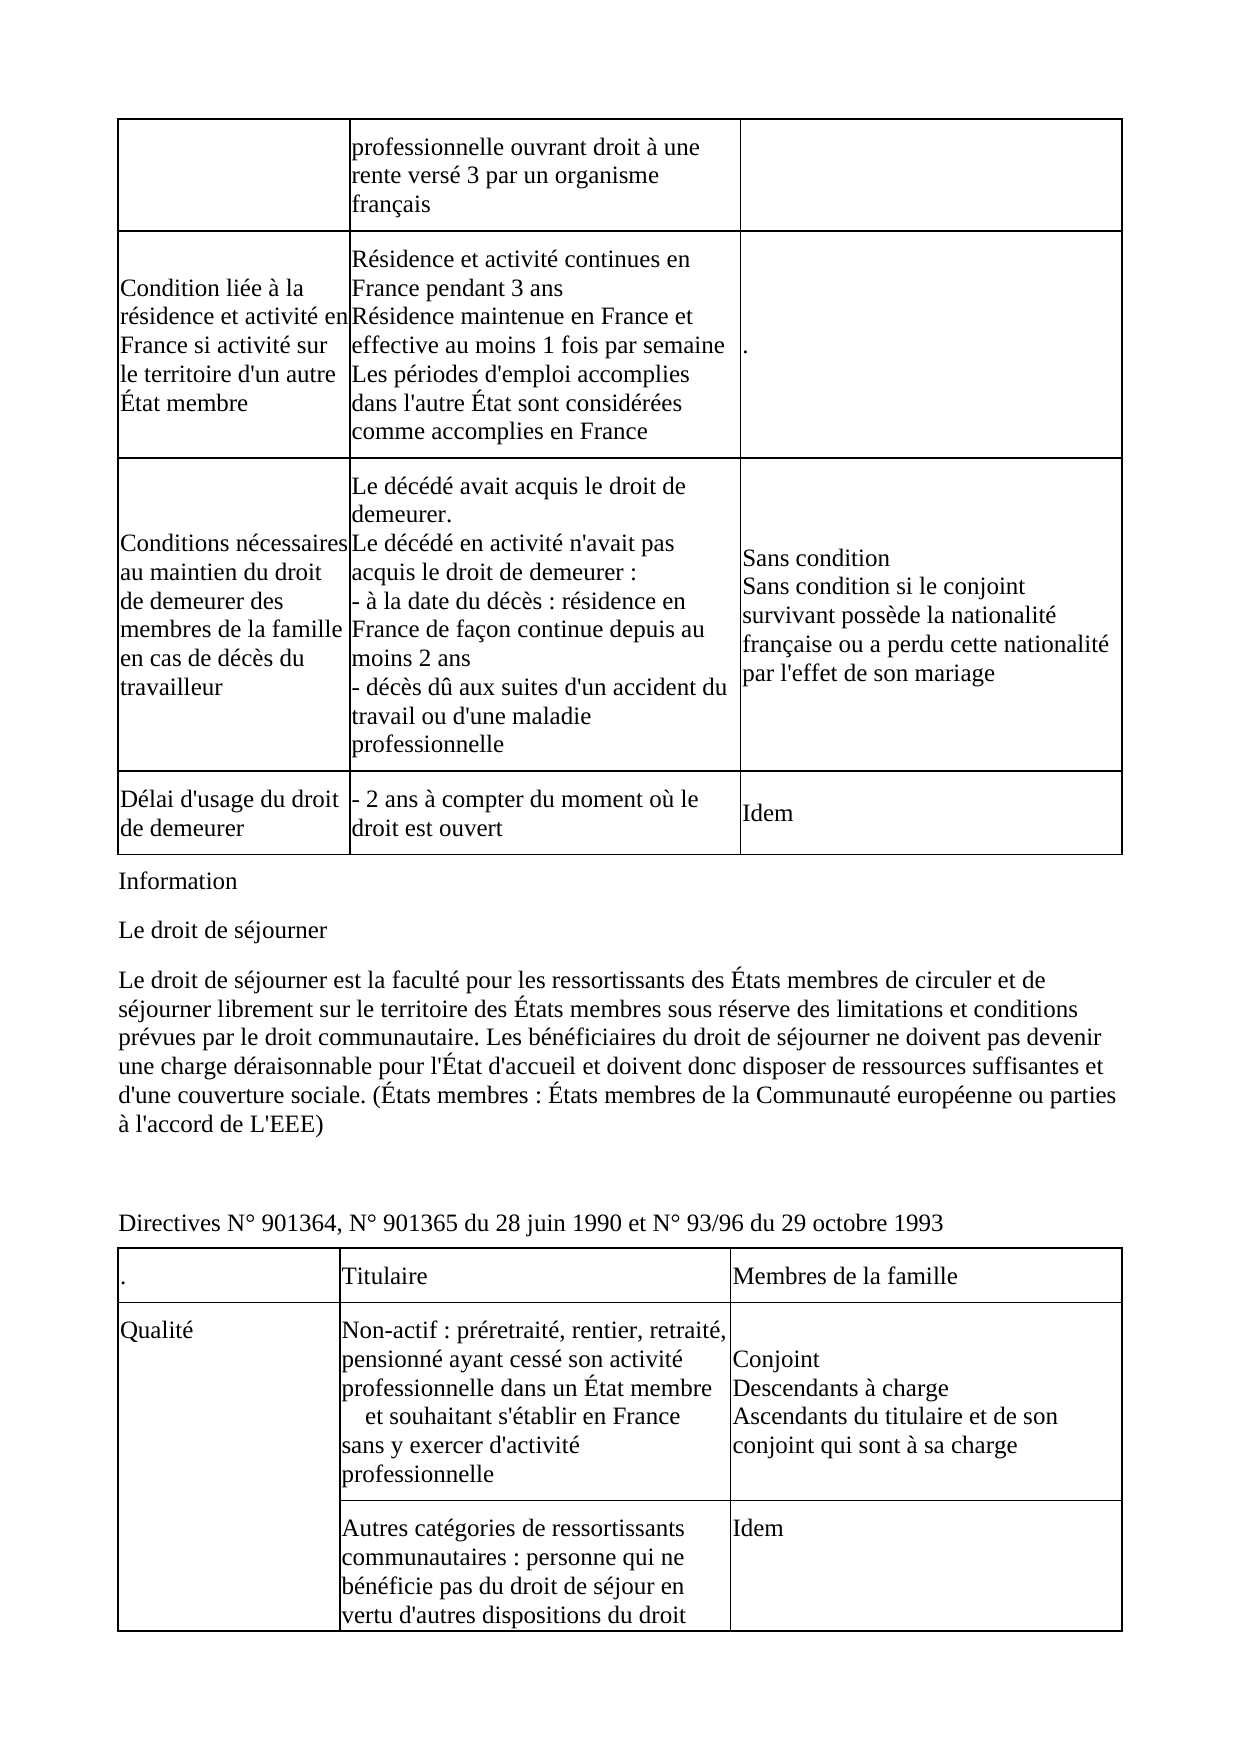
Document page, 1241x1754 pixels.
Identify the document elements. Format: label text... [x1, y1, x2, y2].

table_cell . [741, 232, 1121, 457]
table_cell Condition liée à la résidence et activité en France si activité sur le territoire d'un autre État membre [119, 232, 349, 457]
table_cell Idem [741, 772, 1121, 853]
table_cell professionnelle ouvrant droit à une rente versé 3 par un organisme français [351, 120, 740, 230]
table_header Membres de la famille [731, 1249, 1121, 1301]
table_cell [119, 120, 349, 230]
table_cell Sans condition Sans condition si le conjoint survivant possède la nationalité française ou a perdu cette nationalité par l'effet de son mariage [741, 459, 1121, 770]
table_cell Le décédé avait acquis le droit de demeurer. Le décédé en activité n'avait pas acquis le droit de demeurer : - à la date du décès : résidence en France de façon continue depuis au moins 2 ans - décès dû aux suites d'un accident du travail ou d'une maladie professionnelle [351, 459, 740, 770]
table_cell [741, 120, 1121, 230]
table_cell Conjoint Descendants à charge Ascendants du titulaire et de son conjoint qui sont à sa charge [731, 1303, 1121, 1500]
table_cell Délai d'usage du droit de demeurer [119, 772, 349, 853]
table_cell - 2 ans à compter du moment où le droit est ouvert [351, 772, 740, 853]
table_header . [119, 1249, 339, 1301]
table_cell Conditions nécessaires au maintien du droit de demeurer des membres de la famille en cas de décès du travailleur [119, 459, 349, 770]
table_cell Résidence et activité continues en France pendant 3 ans Résidence maintenue en France et effective au moins 1 fois par semaine Les périodes d'emploi accomplies dans l'autre État sont considérées comme accomplies en France [351, 232, 740, 457]
table_cell Idem [731, 1501, 1121, 1630]
table_cell Non-actif : préretraité, rentier, retraité, pensionné ayant cessé son activité professionnelle dans un État membre et souhaitant s'établir en France sans y exercer d'activité professionnelle [341, 1303, 730, 1500]
table_header Titulaire [341, 1249, 730, 1301]
table_header Information Le droit de séjourner Le droit de séjourner est la faculté pour les ressortissants des États membres de circuler et de séjourner librement sur le territoire des États membres sous réserve des limitations et conditions prévues par le droit communautaire. Les bénéficiaires du droit de séjourner ne doivent pas devenir une charge déraisonnable pour l'État d'accueil et doivent donc disposer de ressources suffisantes et d'une couverture sociale. (États membres : États membres de la Communauté européenne ou parties à l'accord de L'EEE) Directives N° 901364, N° 901365 du 28 juin 1990 et N° 93/96 du 29 octobre 1993 [118, 855, 1122, 1247]
table_cell Qualité [119, 1303, 339, 1630]
table_cell Autres catégories de ressortissants communautaires : personne qui ne bénéficie pas du droit de séjour en vertu d'autres dispositions du droit [341, 1501, 730, 1630]
